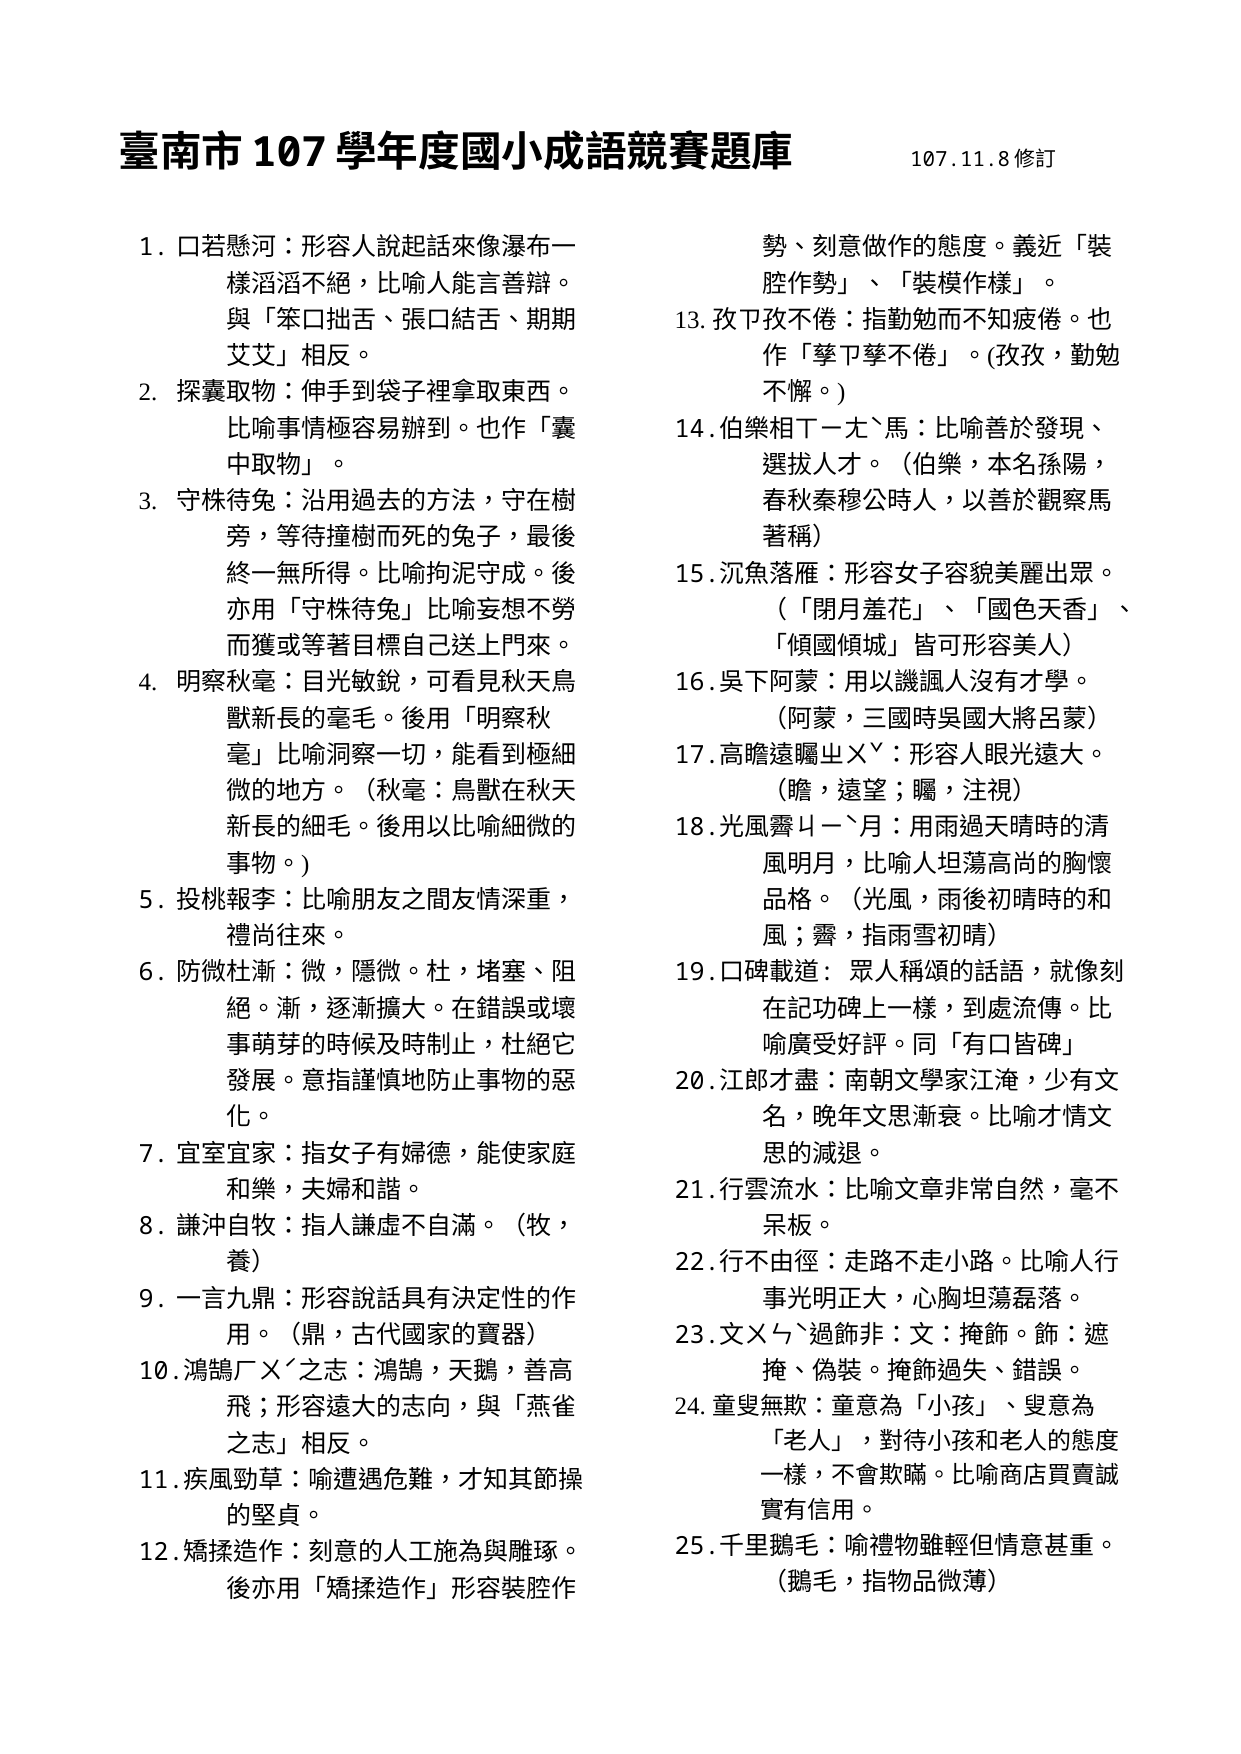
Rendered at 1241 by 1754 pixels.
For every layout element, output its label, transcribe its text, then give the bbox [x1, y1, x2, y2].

list 探囊取物：伸手到袋子裡拿取東西。比喻事情極容易辦到。也作「囊中取物」。 [138, 372, 598, 481]
list 勢、刻意做作的態度。義近「裝腔作勢」、「裝模作樣」。 [674, 227, 1134, 299]
list 童叟無欺：童意為「小孩」、叟意為「老人」，對待小孩和老人的態度一樣，不會欺瞞。比喻商店買賣誠實有信用。 [674, 1387, 1134, 1526]
list 矯揉造作：刻意的人工施為與雕琢。後亦用「矯揉造作」形容裝腔作 [138, 1532, 598, 1604]
list 文ㄨㄣˋ過飾非：文：掩飾。飾：遮掩、偽裝。掩飾過失、錯誤。 [674, 1314, 1134, 1387]
list 光風霽ㄐㄧˋ月：用雨過天晴時的清風明月，比喻人坦蕩高尚的胸懷品格。（光風，雨後初晴時的和風；霽，指雨雪初晴） [674, 807, 1134, 952]
list 謙沖自牧：指人謙虛不自滿。（牧，養） [138, 1206, 598, 1278]
text 臺南市107學年度國小成語競賽題庫 107.11.8修訂 [118, 118, 1122, 179]
list 江郎才盡：南朝文學家江淹，少有文名，晚年文思漸衰。比喻才情文思的減退。 [674, 1061, 1134, 1169]
list 防微杜漸：微，隱微。杜，堵塞、阻絕。漸，逐漸擴大。在錯誤或壞事萌芽的時候及時制止，杜絕它發展。意指謹慎地防止事物的惡化。 [138, 952, 598, 1133]
list 守株待兔：沿用過去的方法，守在樹旁，等待撞樹而死的兔子，最後終一無所得。比喻拘泥守成。後亦用「守株待兔」比喻妄想不勞而獲或等著目標自己送上門來。 [138, 481, 598, 662]
list 伯樂相ㄒㄧㄤˋ馬：比喻善於發現、選拔人才。（伯樂，本名孫陽，春秋秦穆公時人，以善於觀察馬著稱） [674, 408, 1134, 553]
list 行雲流水：比喻文章非常自然，毫不呆板。 [674, 1169, 1134, 1242]
list 鴻鵠ㄏㄨˊ之志：鴻鵠，天鵝，善高飛；形容遠大的志向，與「燕雀之志」相反。 [138, 1351, 598, 1459]
list 投桃報李：比喻朋友之間友情深重，禮尚往來。 [138, 879, 598, 952]
list 行不由徑：走路不走小路。比喻人行事光明正大，心胸坦蕩磊落。 [674, 1242, 1134, 1314]
list 疾風勁草：喻遭遇危難，才知其節操的堅貞。 [138, 1459, 598, 1532]
list 沉魚落雁：形容女子容貌美麗出眾。（「閉月羞花」、「國色天香」、「傾國傾城」皆可形容美人） [674, 553, 1134, 662]
list 口若懸河：形容人說起話來像瀑布一樣滔滔不絕，比喻人能言善辯。與「笨口拙舌、張口結舌、期期艾艾」相反。 [138, 227, 598, 372]
list 宜室宜家：指女子有婦德，能使家庭和樂，夫婦和諧。 [138, 1133, 598, 1206]
list 吳下阿蒙：用以譏諷人沒有才學。（阿蒙，三國時吳國大將呂蒙） [674, 662, 1134, 734]
list 孜ㄗ孜不倦：指勤勉而不知疲倦。也作「孳ㄗ孳不倦」。(孜孜，勤勉不懈。) [674, 299, 1134, 408]
list 高瞻遠矚ㄓㄨˇ：形容人眼光遠大。（瞻，遠望；矚，注視） [674, 734, 1134, 807]
list 口碑載道: 眾人稱頌的話語，就像刻在記功碑上一樣，到處流傳。比喻廣受好評。同「有口皆碑」 [674, 952, 1134, 1061]
list 千里鵝毛：喻禮物雖輕但情意甚重。（鵝毛，指物品微薄） [674, 1526, 1134, 1598]
list 明察秋毫：目光敏銳，可看見秋天鳥獸新長的毫毛。後用「明察秋毫」比喻洞察一切，能看到極細微的地方。（秋毫：鳥獸在秋天新長的細毛。後用以比喻細微的事物。) [138, 662, 598, 879]
list 一言九鼎：形容說話具有決定性的作用。（鼎，古代國家的寶器） [138, 1278, 598, 1351]
